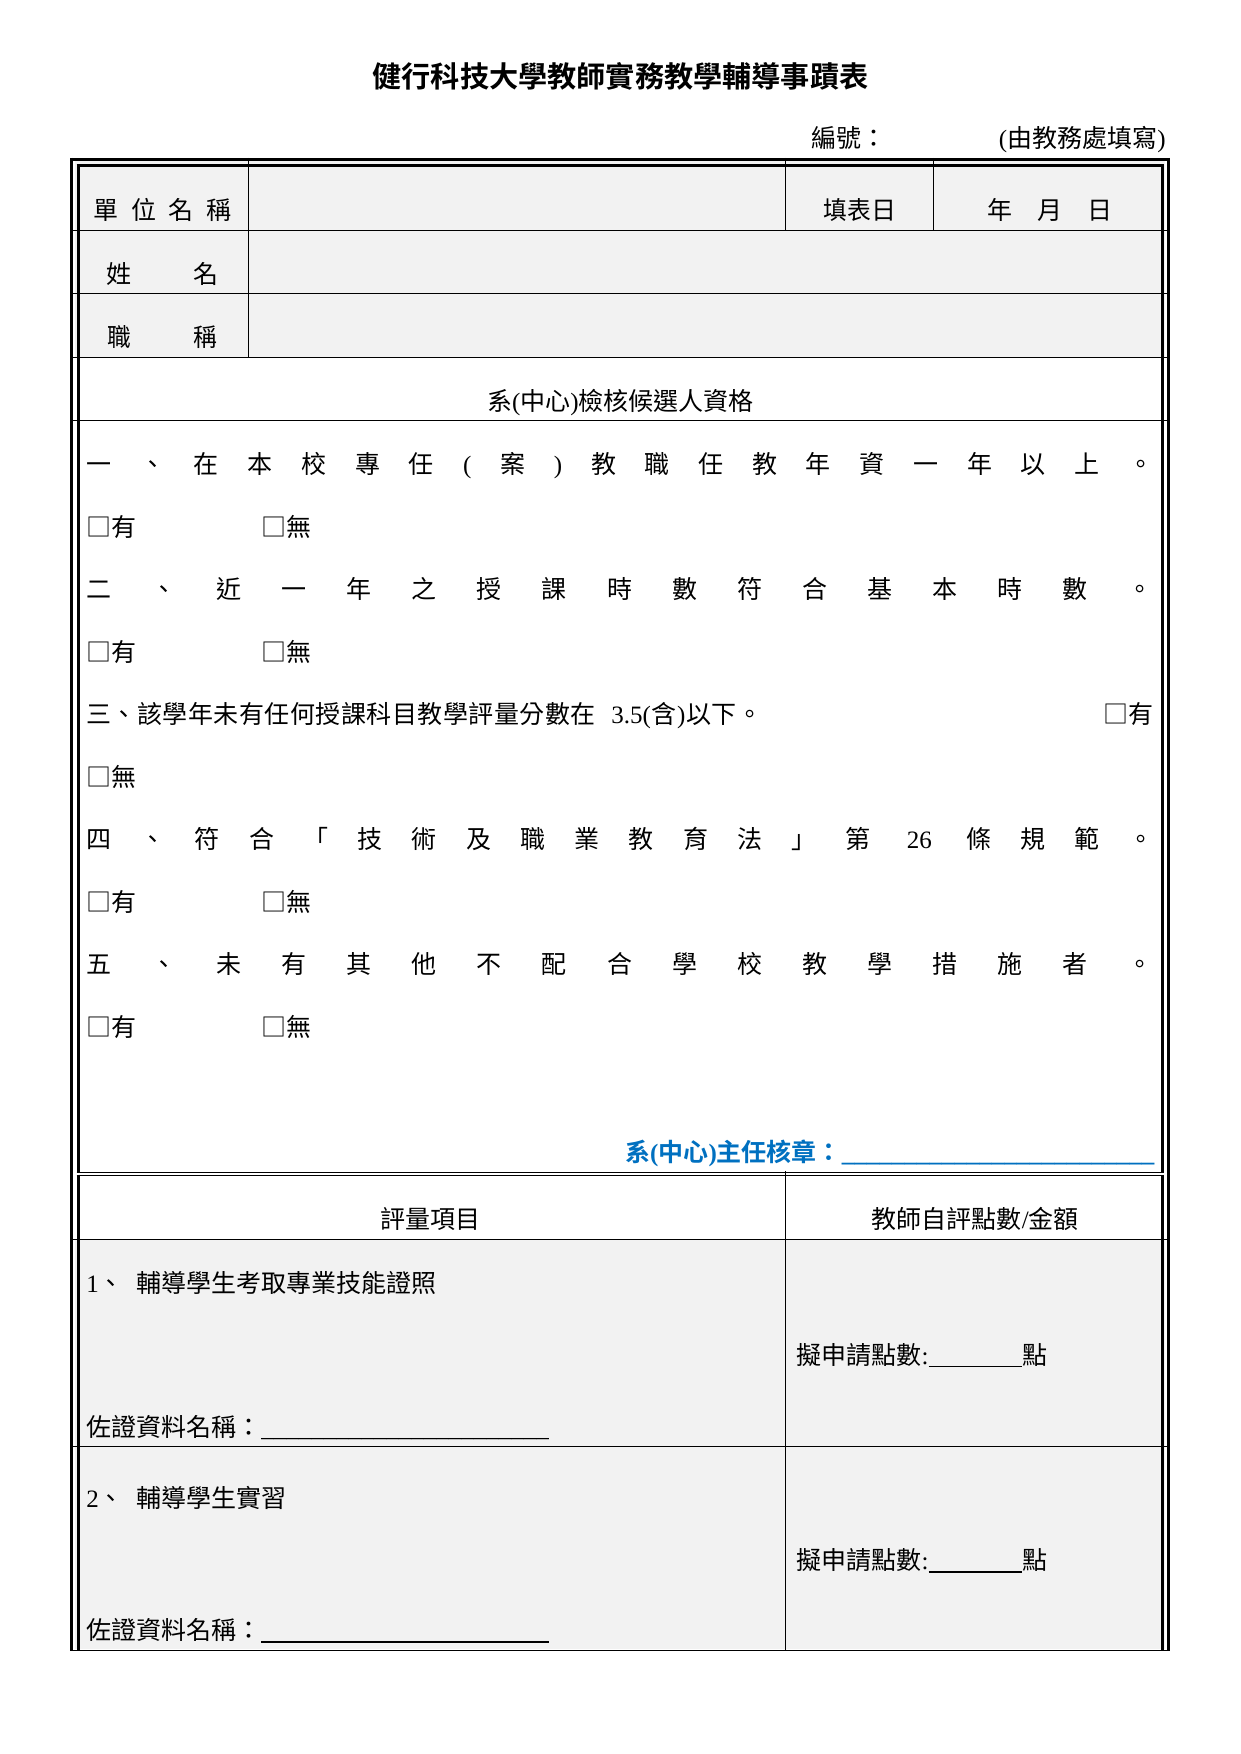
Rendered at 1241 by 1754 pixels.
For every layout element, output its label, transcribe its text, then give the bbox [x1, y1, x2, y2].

table_cell [249, 294, 1161, 357]
table_cell 職 稱 [80, 294, 248, 357]
table_cell 系(中心)檢核候選人資格 [80, 358, 1161, 420]
table_header 填表日 [786, 167, 933, 230]
table_cell 輔導學生考取專業技能證照 佐證資料名稱：_______________________ [80, 1240, 785, 1446]
table_cell 姓 名 [80, 231, 248, 293]
text 健行科技大學教師實務教學輔導事蹟表 [75, 33, 1165, 95]
text 編號： (由教務處填寫) [75, 95, 1165, 158]
table_cell 教師自評點數/金額 [786, 1176, 1161, 1239]
table_cell 輔導學生實習 佐證資料名稱：_______________________ [80, 1447, 785, 1649]
table_cell [249, 231, 1161, 293]
table_header 單 位 名 稱 [75, 161, 248, 230]
table_header [249, 167, 785, 230]
table_cell 擬申請點數: 點 [786, 1240, 1161, 1446]
table_header 年 月 日 [934, 161, 1165, 230]
table_cell 擬申請點數: 點 [786, 1447, 1161, 1649]
table_cell 一、在本校專任(案)教職任教年資一年以上。 □有 □無 二、近一年之授課時數符合基本時數。 □有 □無 三、該學年未有任何授課科目教學評量分數在 3.5(含)以下。 □有 □無 四、符合「技術及職業教育法」第26條規範。 □有 □無 五、未有其他不配合學校教學措施者。 □有 □無 系(中心)主任核章：_________________________ [80, 421, 1161, 1171]
table_cell 評量項目 [80, 1176, 785, 1239]
